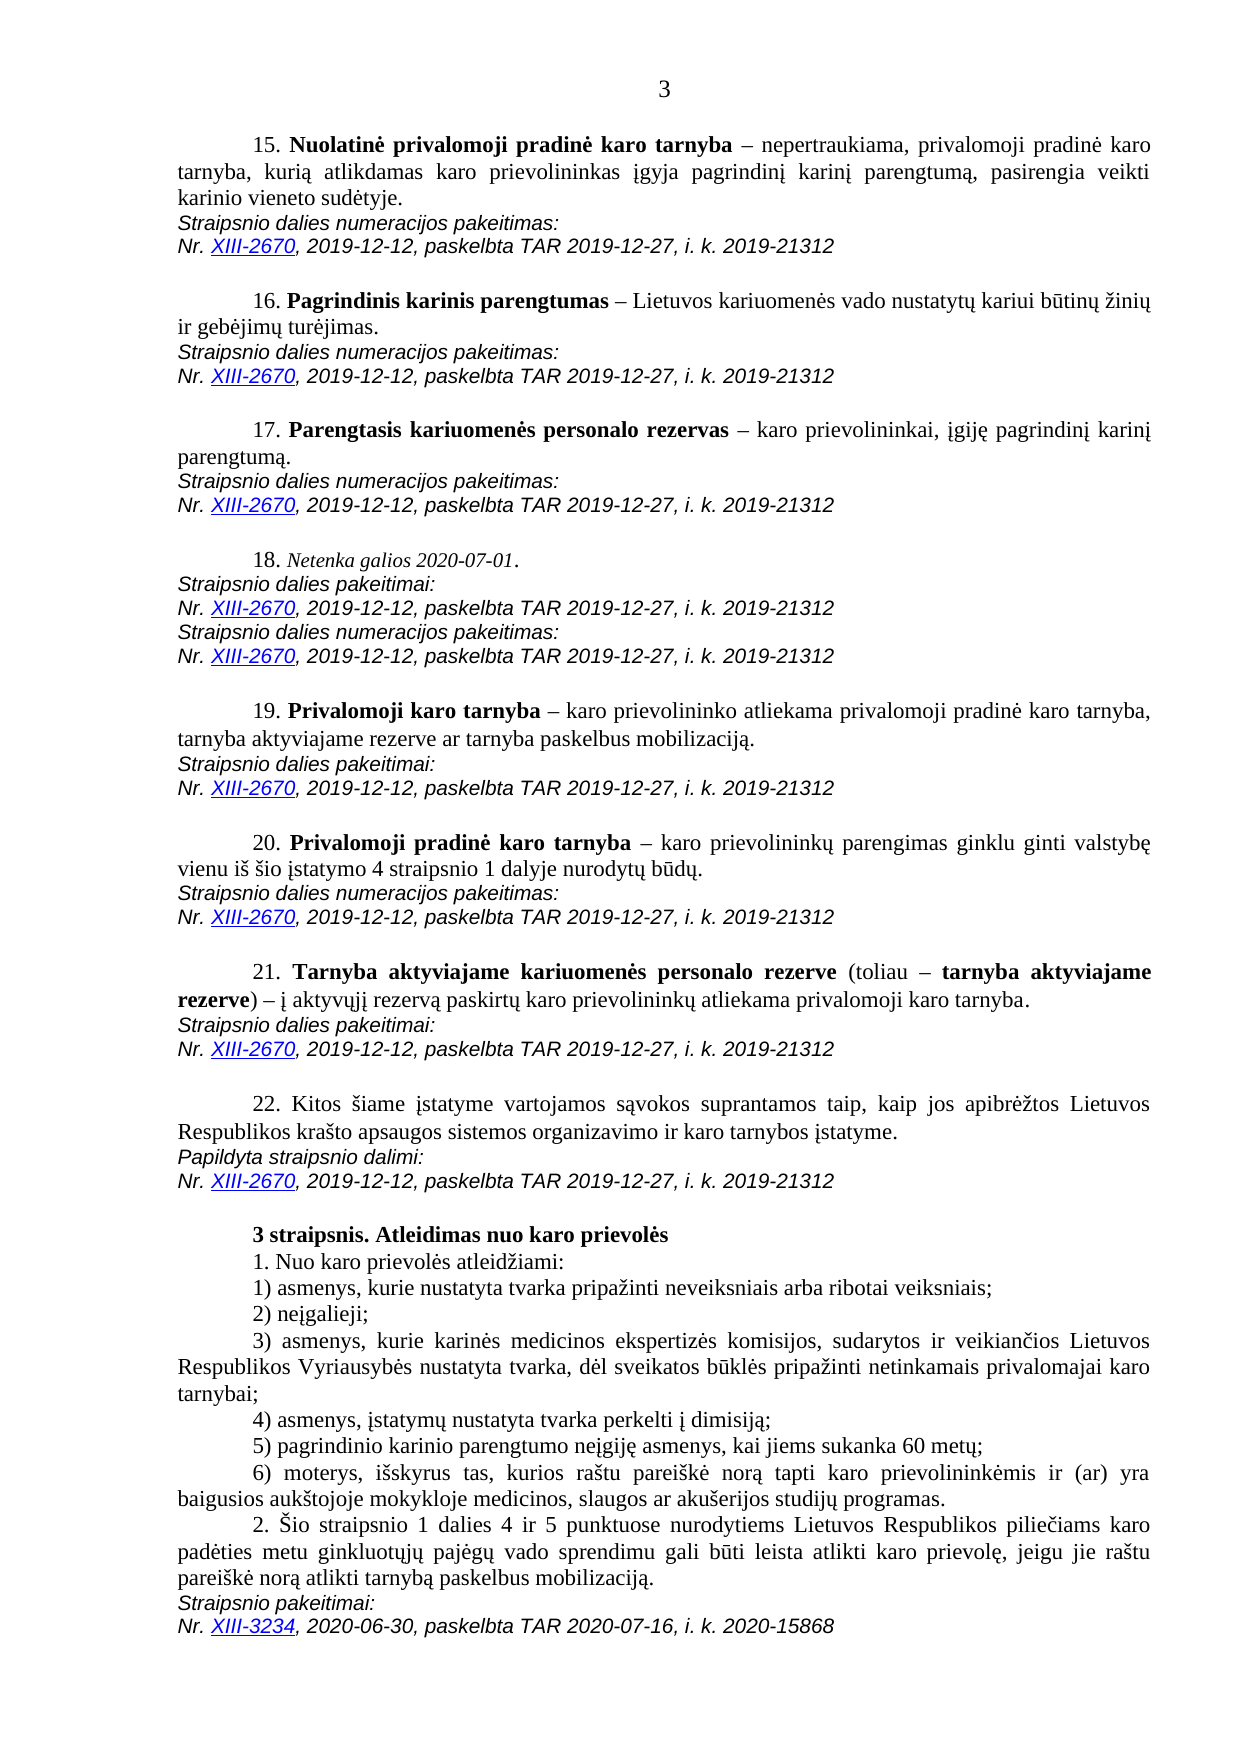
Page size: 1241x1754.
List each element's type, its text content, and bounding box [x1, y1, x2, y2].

text 21. Tarnyba aktyviajame kariuomenės personalo rezerve (toliau – tarnyba aktyviajame rezerve) – į aktyvųjį rezervą paskirtų karo prievolininkų atliekama privalomoji karo tarnyba. [177, 958, 1152, 1013]
text Straipsnio dalies pakeitimai: [177, 752, 1152, 776]
text 22. Kitos šiame įstatyme vartojamos sąvokos suprantamos taip, kaip jos apibrėžtos Lietuvos Respublikos krašto apsaugos sistemos organizavimo ir karo tarnybos įstatyme. [177, 1090, 1152, 1145]
text Straipsnio pakeitimai: [177, 1590, 1152, 1614]
text 18. Netenka galios 2020-07-01. [177, 546, 1152, 572]
text 4) asmenys, įstatymų nustatyta tvarka perkelti į dimisiją; [177, 1406, 1152, 1432]
text 2) neįgalieji; [177, 1301, 1152, 1327]
text 15. Nuolatinė privalomoji pradinė karo tarnyba – nepertraukiama, privalomoji pradinė karo tarnyba, kurią atlikdamas karo prievolininkas įgyja pagrindinį karinį parengtumą, pasirengia veikti karinio vieneto sudėtyje. [177, 131, 1152, 210]
text Nr. XIII-3234, 2020-06-30, paskelbta TAR 2020-07-16, i. k. 2020-15868 [177, 1614, 1152, 1638]
text Straipsnio dalies numeracijos pakeitimas: [177, 620, 1152, 644]
text 6) moterys, išskyrus tas, kurios raštu pareiškė norą tapti karo prievolininkėmis ir (ar) yra baigusios aukštojoje mokykloje medicinos, slaugos ar akušerijos studijų programas. [177, 1459, 1152, 1511]
text 20. Privalomoji pradinė karo tarnyba – karo prievolininkų parengimas ginklu ginti valstybę vienu iš šio įstatymo 4 straipsnio 1 dalyje nurodytų būdų. [177, 828, 1152, 881]
text Nr. XIII-2670, 2019-12-12, paskelbta TAR 2019-12-27, i. k. 2019-21312 [177, 596, 1152, 620]
text Nr. XIII-2670, 2019-12-12, paskelbta TAR 2019-12-27, i. k. 2019-21312 [177, 776, 1152, 800]
text 16. Pagrindinis karinis parengtumas – Lietuvos kariuomenės vado nustatytų kariui būtinų žinių ir gebėjimų turėjimas. [177, 287, 1152, 340]
text 1) asmenys, kurie nustatyta tvarka pripažinti neveiksniais arba ribotai veiksniais; [177, 1274, 1152, 1301]
text Nr. XIII-2670, 2019-12-12, paskelbta TAR 2019-12-27, i. k. 2019-21312 [177, 364, 1152, 388]
text 3) asmenys, kurie karinės medicinos ekspertizės komisijos, sudarytos ir veikiančios Lietuvos Respublikos Vyriausybės nustatyta tvarka, dėl sveikatos būklės pripažinti netinkamais privalomajai karo tarnybai; [177, 1327, 1152, 1406]
text Straipsnio dalies numeracijos pakeitimas: [177, 881, 1152, 905]
text Nr. XIII-2670, 2019-12-12, paskelbta TAR 2019-12-27, i. k. 2019-21312 [177, 493, 1152, 517]
text Nr. XIII-2670, 2019-12-12, paskelbta TAR 2019-12-27, i. k. 2019-21312 [177, 234, 1152, 258]
text 3 straipsnis. Atleidimas nuo karo prievolės [177, 1221, 1152, 1248]
text 1. Nuo karo prievolės atleidžiami: [177, 1248, 1152, 1274]
text Nr. XIII-2670, 2019-12-12, paskelbta TAR 2019-12-27, i. k. 2019-21312 [177, 905, 1152, 929]
text 19. Privalomoji karo tarnyba – karo prievolininko atliekama privalomoji pradinė karo tarnyba, tarnyba aktyviajame rezerve ar tarnyba paskelbus mobilizaciją. [177, 697, 1152, 752]
text 2. Šio straipsnio 1 dalies 4 ir 5 punktuose nurodytiems Lietuvos Respublikos piliečiams karo padėties metu ginkluotųjų pajėgų vado sprendimu gali būti leista atlikti karo prievolę, jeigu jie raštu pareiškė norą atlikti tarnybą paskelbus mobilizaciją. [177, 1511, 1152, 1590]
text 17. Parengtasis kariuomenės personalo rezervas – karo prievolininkai, įgiję pagrindinį karinį parengtumą. [177, 416, 1152, 469]
text Nr. XIII-2670, 2019-12-12, paskelbta TAR 2019-12-27, i. k. 2019-21312 [177, 644, 1152, 668]
text Straipsnio dalies numeracijos pakeitimas: [177, 340, 1152, 364]
text Nr. XIII-2670, 2019-12-12, paskelbta TAR 2019-12-27, i. k. 2019-21312 [177, 1037, 1152, 1061]
text 5) pagrindinio karinio parengtumo neįgiję asmenys, kai jiems sukanka 60 metų; [177, 1432, 1152, 1459]
text Straipsnio dalies pakeitimai: [177, 572, 1152, 596]
text Straipsnio dalies numeracijos pakeitimas: [177, 210, 1152, 234]
text Papildyta straipsnio dalimi: [177, 1145, 1152, 1169]
text Straipsnio dalies pakeitimai: [177, 1013, 1152, 1037]
text Straipsnio dalies numeracijos pakeitimas: [177, 469, 1152, 493]
text Nr. XIII-2670, 2019-12-12, paskelbta TAR 2019-12-27, i. k. 2019-21312 [177, 1169, 1152, 1193]
